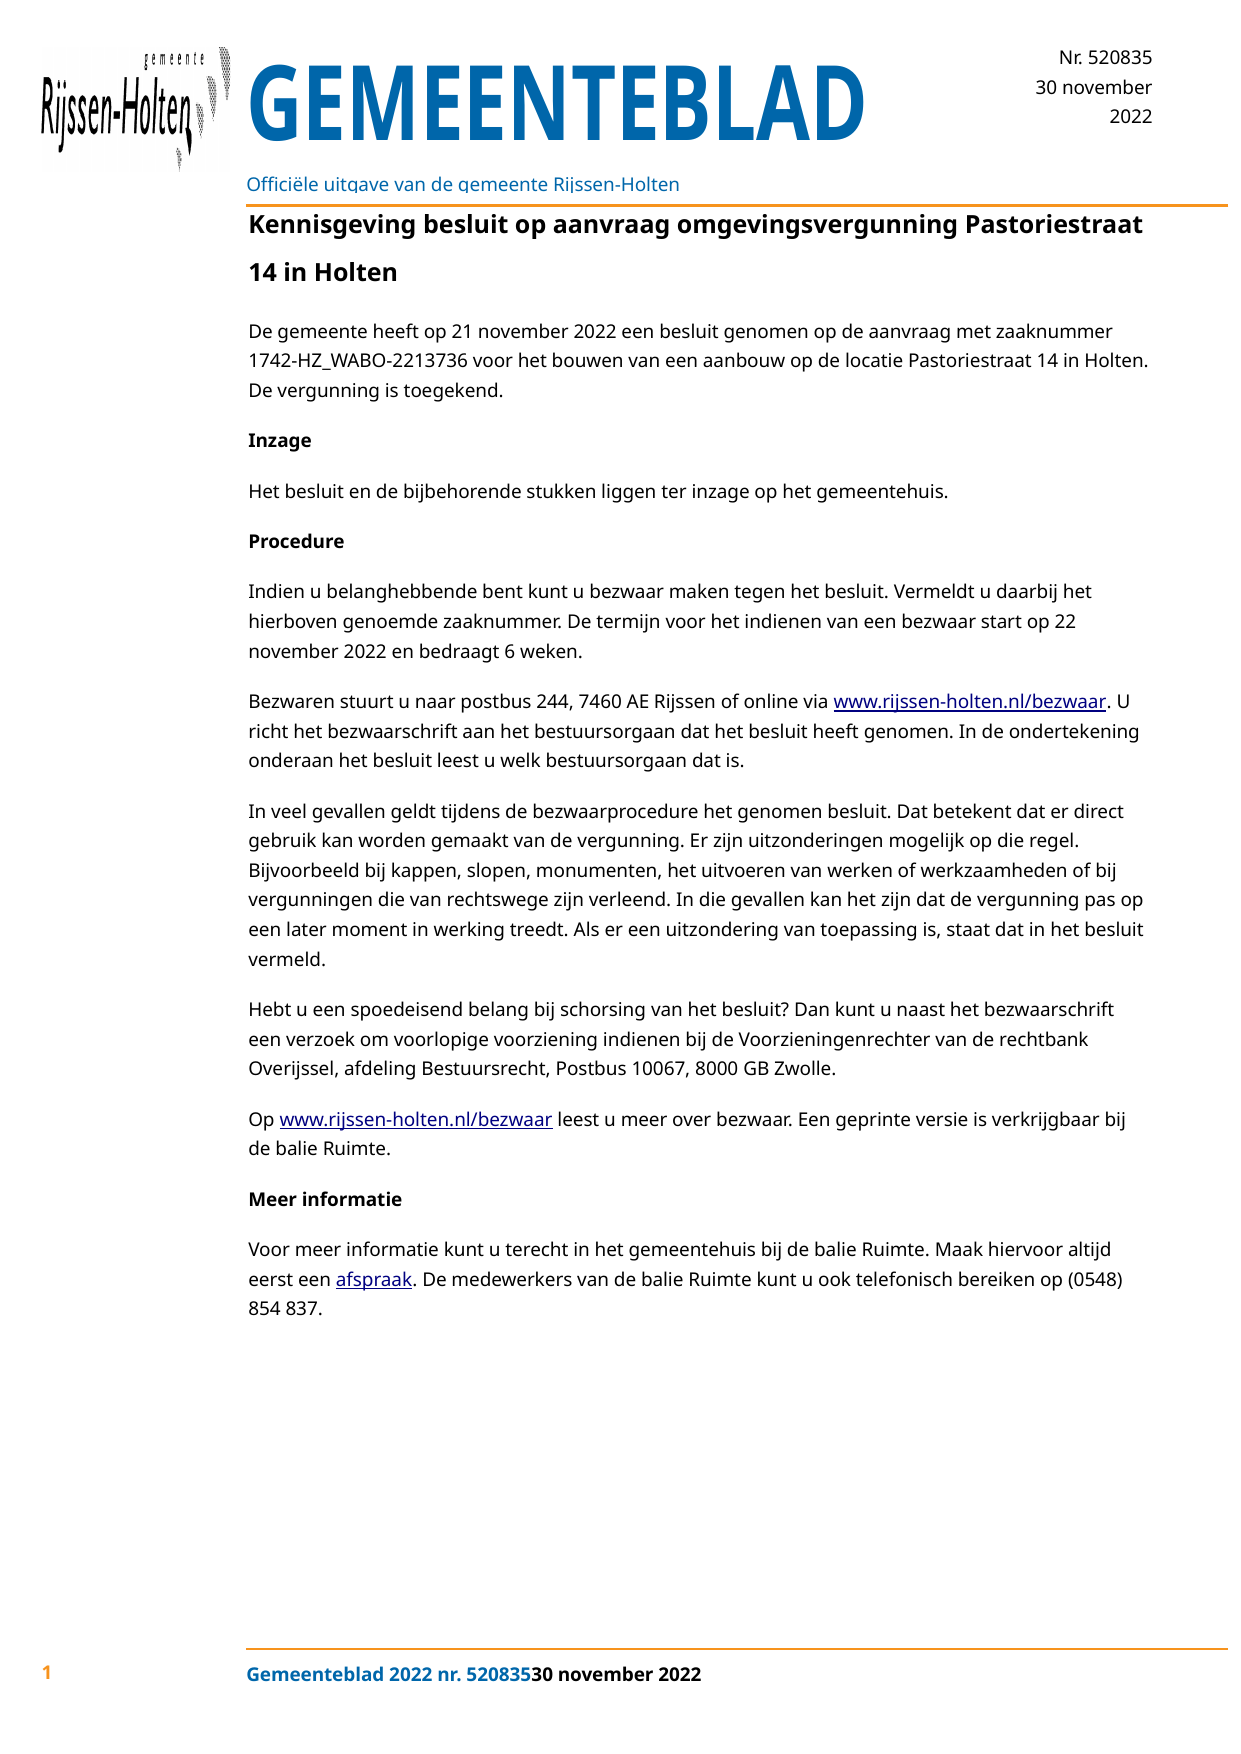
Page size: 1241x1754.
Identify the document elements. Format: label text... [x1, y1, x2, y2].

text In veel gevallen geldt tijdens de bezwaarprocedure het genomen besluit. Dat betekent dat er direct gebruik kan worden gemaakt van de vergunning. Er zijn uitzonderingen mogelijk op die regel. Bijvoorbeeld bij kappen, slopen, monumenten, het uitvoeren van werken of werkzaamheden of bij vergunningen die van rechtswege zijn verleend. In die gevallen kan het zijn dat de vergunning pas op een later moment in werking treedt. Als er een uitzondering van toepassing is, staat dat in het besluit vermeld. [248, 798, 1152, 972]
text Inzage [248, 427, 1152, 453]
picture [41, 47, 231, 172]
text Hebt u een spoedeisend belang bij schorsing van het besluit? Dan kunt u naast het bezwaarschrift een verzoek om voorlopige voorziening indienen bij de Voorzieningenrechter van de rechtbank Overijssel, afdeling Bestuursrecht, Postbus 10067, 8000 GB Zwolle. [248, 996, 1152, 1081]
text De gemeente heeft op 21 november 2022 een besluit genomen op de aanvraag met zaaknummer 1742-HZ_WABO-2213736 voor het bouwen van een aanbouw op de locatie Pastoriestraat 14 in Holten. De vergunning is toegekend. [248, 318, 1152, 403]
text Voor meer informatie kunt u terecht in het gemeentehuis bij de balie Ruimte. Maak hiervoor altijd eerst een afspraak. De medewerkers van de balie Ruimte kunt u ook telefonisch bereiken op (0548) 854 837. [248, 1236, 1152, 1321]
text Meer informatie [248, 1186, 1152, 1212]
text Indien u belanghebbende bent kunt u bezwaar maken tegen het besluit. Vermeldt u daarbij het hierboven genoemde zaaknummer. De termijn voor het indienen van een bezwaar start op 22 november 2022 en bedraagt 6 weken. [248, 579, 1152, 664]
text Bezwaren stuurt u naar postbus 244, 7460 AE Rijssen of online via www.rijssen-holten.nl/bezwaar. U richt het bezwaarschrift aan het bestuursorgaan dat het besluit heeft genomen. In de ondertekening onderaan het besluit leest u welk bestuursorgaan dat is. [248, 688, 1152, 773]
text Op www.rijssen-holten.nl/bezwaar leest u meer over bezwaar. Een geprinte versie is verkrijgbaar bij de balie Ruimte. [248, 1106, 1152, 1161]
text Procedure [248, 528, 1152, 554]
text Het besluit en de bijbehorende stukken liggen ter inzage op het gemeentehuis. [248, 478, 1152, 504]
text Kennisgeving besluit op aanvraag omgevingsvergunning Pastoriestraat 14 in Holten [248, 207, 1152, 288]
